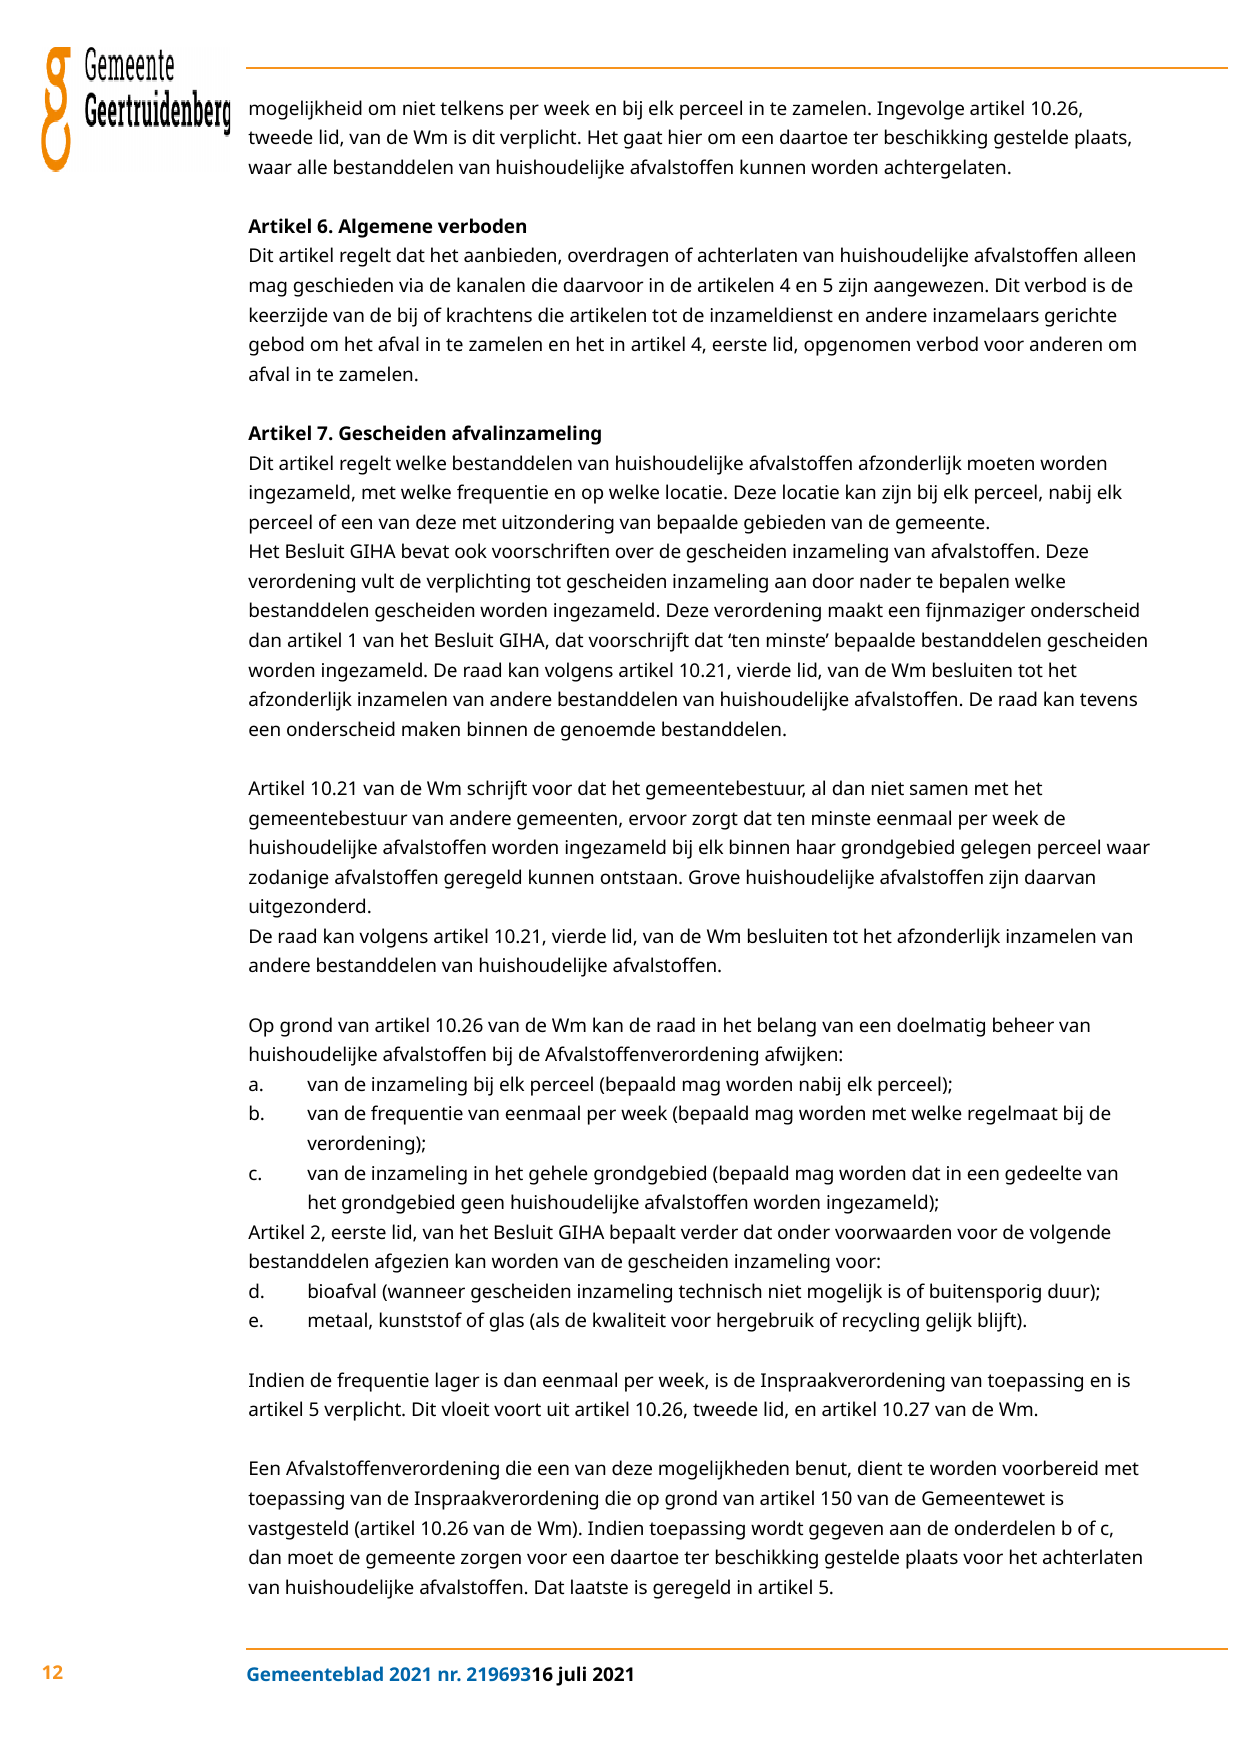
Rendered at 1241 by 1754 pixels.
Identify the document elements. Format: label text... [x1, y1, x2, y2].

text Dit artikel regelt welke bestanddelen van huishoudelijke afvalstoffen afzonderlijk moeten worden ingezameld, met welke frequentie en op welke locatie. Deze locatie kan zijn bij elk perceel, nabij elk perceel of een van deze met uitzondering van bepaalde gebieden van de gemeente. [248, 450, 1152, 535]
text Artikel 6. Algemene verboden [248, 213, 1152, 239]
list metaal, kunststof of glas (als de kwaliteit voor hergebruik of recycling gelijk blijft). [248, 1308, 1152, 1333]
picture [41, 47, 231, 172]
list van de inzameling in het gehele grondgebied (bepaald mag worden dat in een gedeelte van het grondgebied geen huishoudelijke afvalstoffen worden ingezameld); [248, 1160, 1152, 1215]
text Het Besluit GIHA bevat ook voorschriften over de gescheiden inzameling van afvalstoffen. Deze verordening vult de verplichting tot gescheiden inzameling aan door nader te bepalen welke bestanddelen gescheiden worden ingezameld. Deze verordening maakt een fijnmaziger onderscheid dan artikel 1 van het Besluit GIHA, dat voorschrijft dat ‘ten minste’ bepaalde bestanddelen gescheiden worden ingezameld. De raad kan volgens artikel 10.21, vierde lid, van de Wm besluiten tot het afzonderlijk inzamelen van andere bestanddelen van huishoudelijke afvalstoffen. De raad kan tevens een onderscheid maken binnen de genoemde bestanddelen. [248, 538, 1152, 742]
list bioafval (wanneer gescheiden inzameling technisch niet mogelijk is of buitensporig duur); [248, 1278, 1152, 1304]
text Artikel 2, eerste lid, van het Besluit GIHA bepaalt verder dat onder voorwaarden voor de volgende bestanddelen afgezien kan worden van de gescheiden inzameling voor: [248, 1219, 1152, 1274]
text De raad kan volgens artikel 10.21, vierde lid, van de Wm besluiten tot het afzonderlijk inzamelen van andere bestanddelen van huishoudelijke afvalstoffen. [248, 923, 1152, 978]
text Op grond van artikel 10.26 van de Wm kan de raad in het belang van een doelmatig beheer van huishoudelijke afvalstoffen bij de Afvalstoffenverordening afwijken: [248, 1012, 1152, 1067]
text mogelijkheid om niet telkens per week en bij elk perceel in te zamelen. Ingevolge artikel 10.26, tweede lid, van de Wm is dit verplicht. Het gaat hier om een daartoe ter beschikking gestelde plaats, waar alle bestanddelen van huishoudelijke afvalstoffen kunnen worden achtergelaten. [248, 95, 1152, 180]
text Artikel 10.21 van de Wm schrijft voor dat het gemeentebestuur, al dan niet samen met het gemeentebestuur van andere gemeenten, ervoor zorgt dat ten minste eenmaal per week de huishoudelijke afvalstoffen worden ingezameld bij elk binnen haar grondgebied gelegen perceel waar zodanige afvalstoffen geregeld kunnen ontstaan. Grove huishoudelijke afvalstoffen zijn daarvan uitgezonderd. [248, 775, 1152, 919]
list van de frequentie van eenmaal per week (bepaald mag worden met welke regelmaat bij de verordening); [248, 1101, 1152, 1156]
text Een Afvalstoffenverordening die een van deze mogelijkheden benut, dient te worden voorbereid met toepassing van de Inspraakverordening die op grond van artikel 150 van de Gemeentewet is vastgesteld (artikel 10.26 van de Wm). Indien toepassing wordt gegeven aan de onderdelen b of c, dan moet de gemeente zorgen voor een daartoe ter beschikking gestelde plaats voor het achterlaten van huishoudelijke afvalstoffen. Dat laatste is geregeld in artikel 5. [248, 1456, 1152, 1600]
text Indien de frequentie lager is dan eenmaal per week, is de Inspraakverordening van toepassing en is artikel 5 verplicht. Dit vloeit voort uit artikel 10.26, tweede lid, en artikel 10.27 van de Wm. [248, 1367, 1152, 1422]
list van de inzameling bij elk perceel (bepaald mag worden nabij elk perceel); [248, 1071, 1152, 1097]
text Artikel 7. Gescheiden afvalinzameling [248, 420, 1152, 446]
text Dit artikel regelt dat het aanbieden, overdragen of achterlaten van huishoudelijke afvalstoffen alleen mag geschieden via de kanalen die daarvoor in de artikelen 4 en 5 zijn aangewezen. Dit verbod is de keerzijde van de bij of krachtens die artikelen tot de inzameldienst en andere inzamelaars gerichte gebod om het afval in te zamelen en het in artikel 4, eerste lid, opgenomen verbod voor anderen om afval in te zamelen. [248, 243, 1152, 387]
